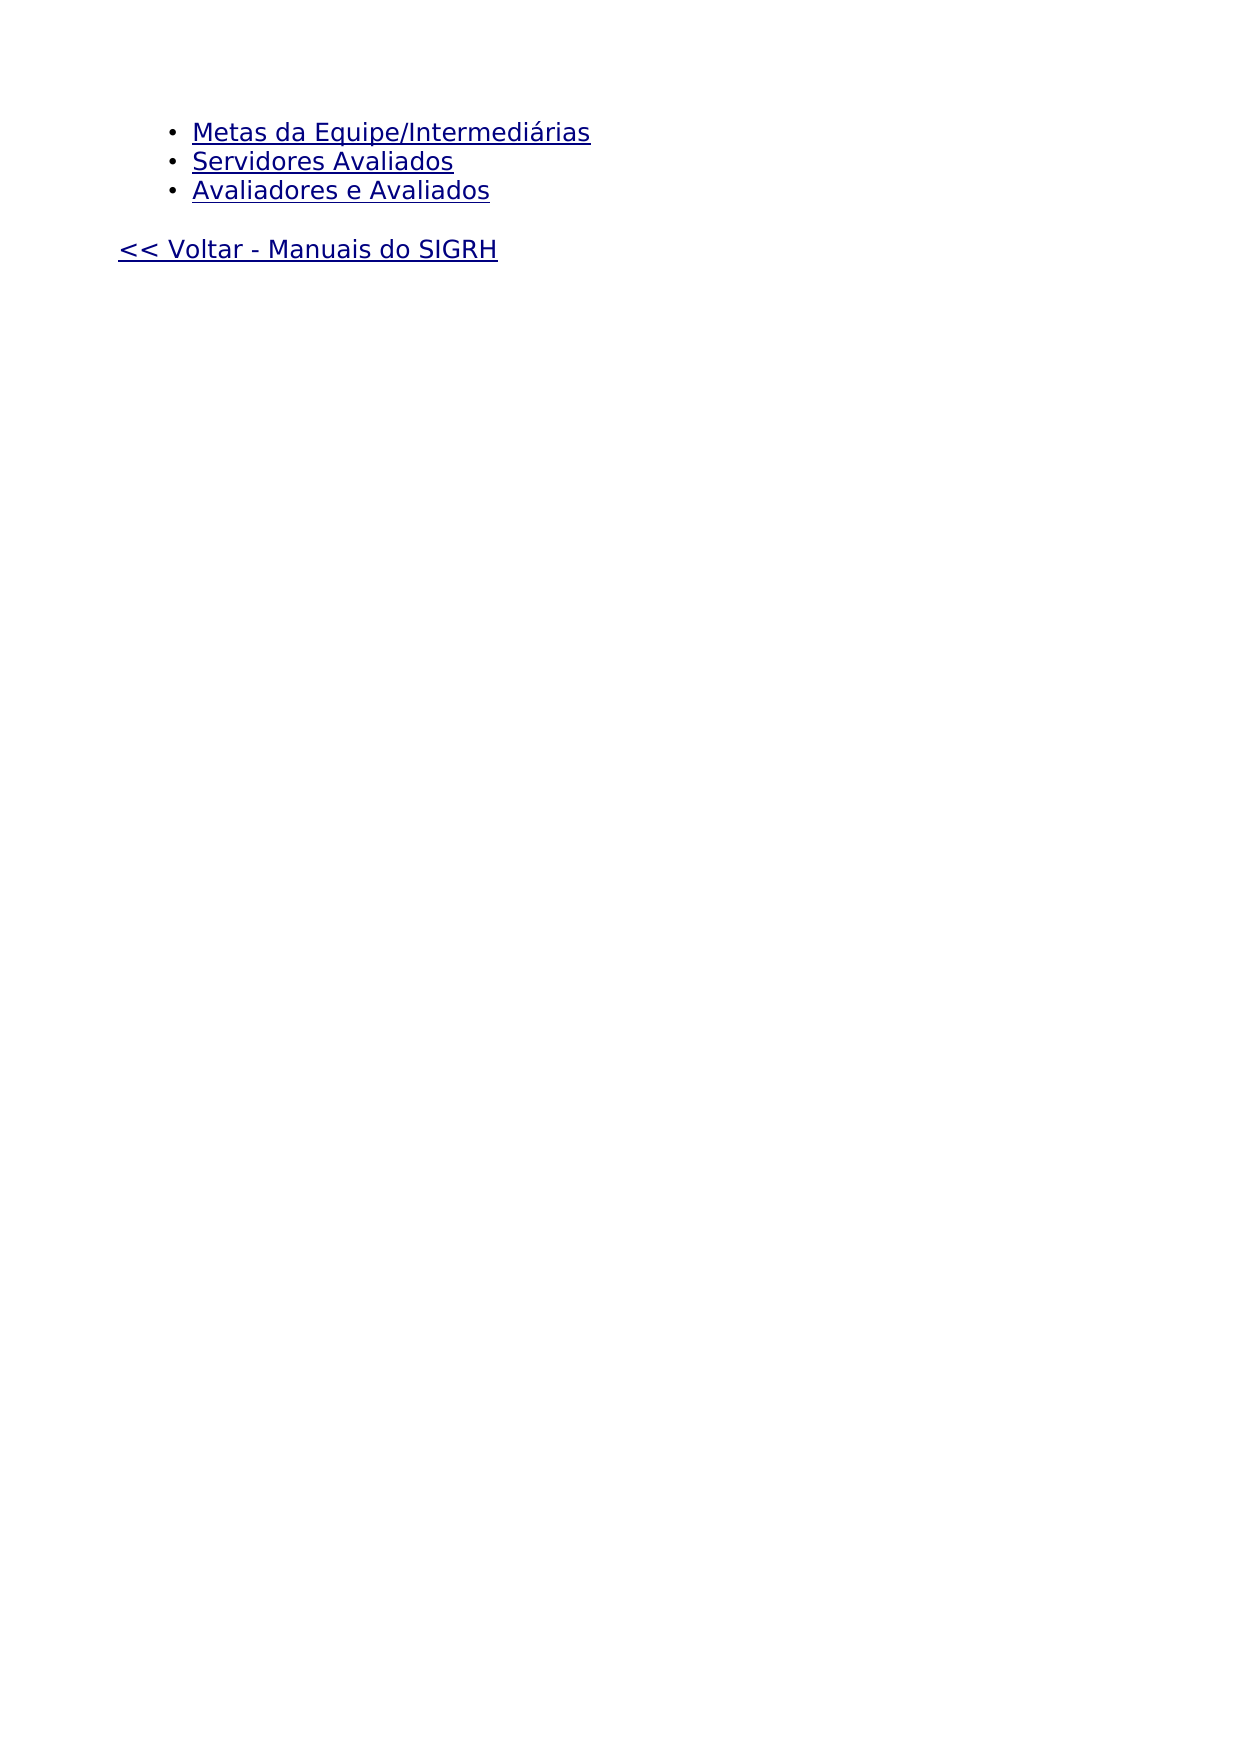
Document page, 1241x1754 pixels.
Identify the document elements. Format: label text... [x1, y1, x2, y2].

list Avaliadores e Avaliados [177, 176, 1122, 206]
list Servidores Avaliados [177, 147, 1122, 176]
text << Voltar - Manuais do SIGRH [118, 235, 1122, 264]
list Metas da Equipe/Intermediárias [177, 118, 1122, 147]
